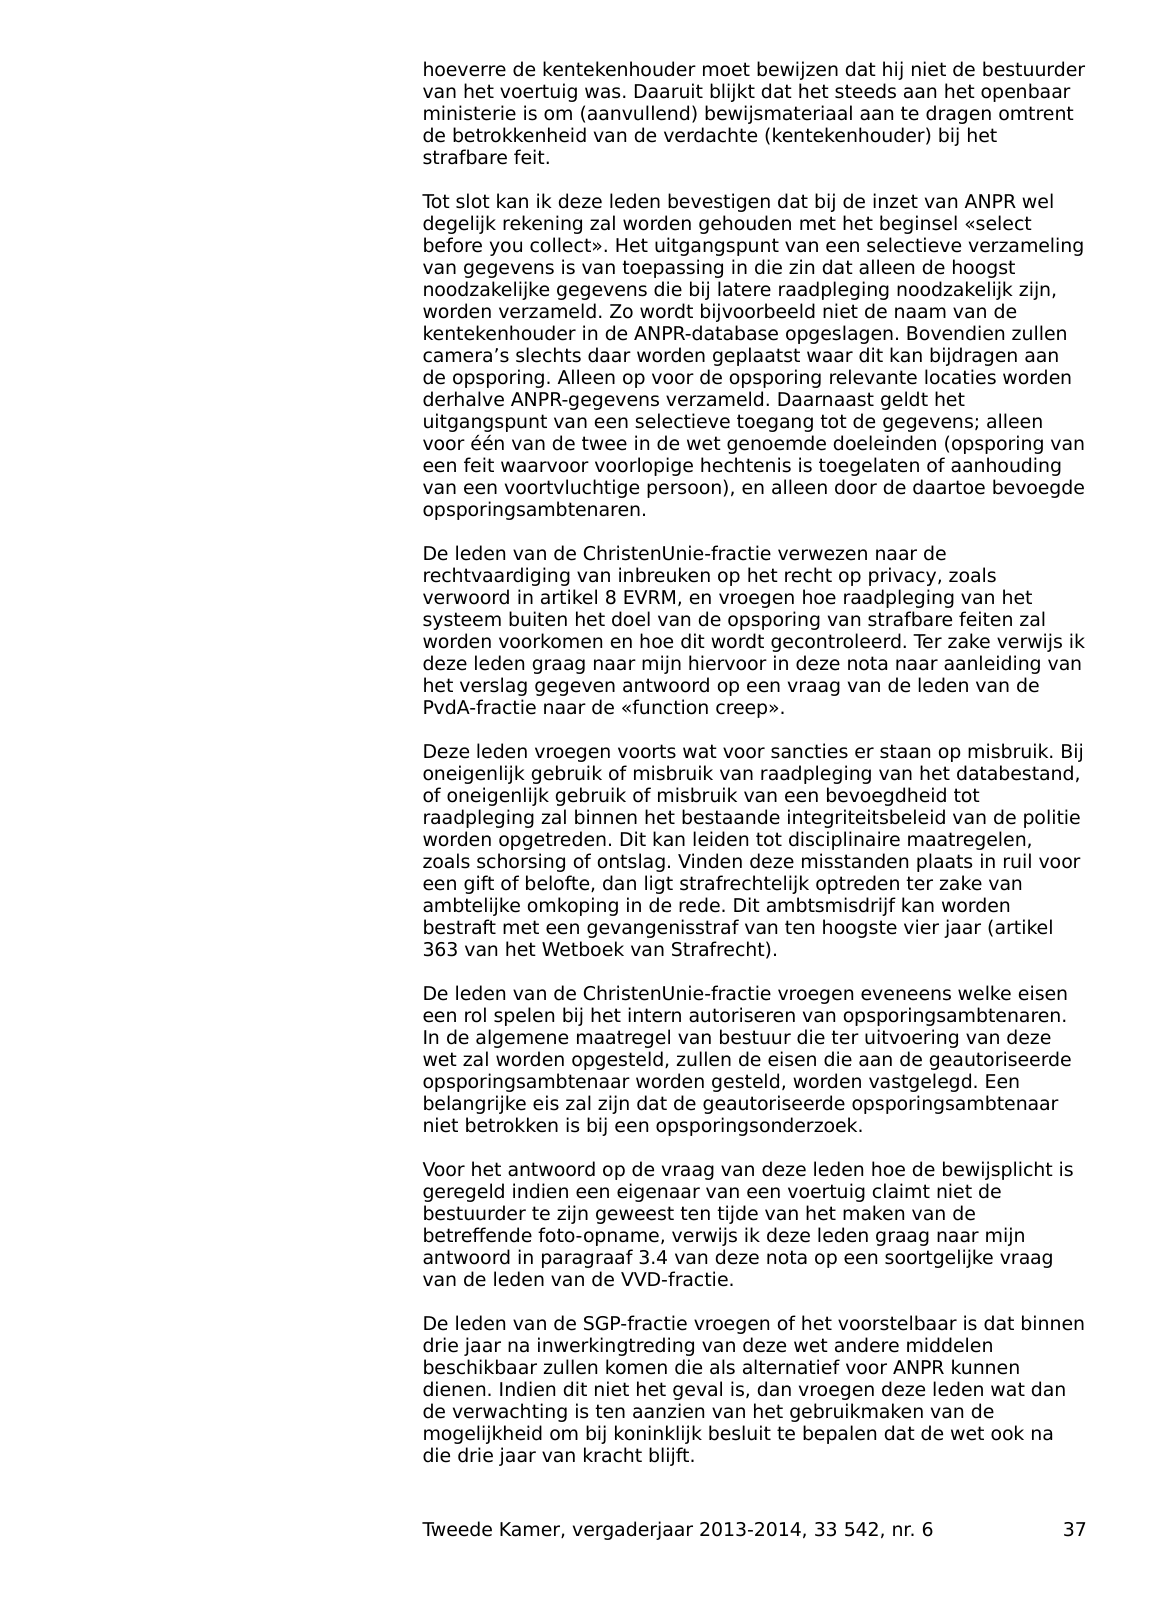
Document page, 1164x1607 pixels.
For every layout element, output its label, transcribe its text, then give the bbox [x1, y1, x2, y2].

text Deze leden vroegen voorts wat voor sancties er staan op misbruik. Bij oneigenlijk gebruik of misbruik van raadpleging van het databestand, of oneigenlijk gebruik of misbruik van een bevoegdheid tot raadpleging zal binnen het bestaande integriteitsbeleid van de politie worden opgetreden. Dit kan leiden tot disciplinaire maatregelen, zoals schorsing of ontslag. Vinden deze misstanden plaats in ruil voor een gift of belofte, dan ligt strafrechtelijk optreden ter zake van ambtelijke omkoping in de rede. Dit ambtsmisdrijf kan worden bestraft met een gevangenisstraf van ten hoogste vier jaar (artikel 363 van het Wetboek van Strafrecht). [422, 741, 1087, 961]
text Voor het antwoord op de vraag van deze leden hoe de bewijsplicht is geregeld indien een eigenaar van een voertuig claimt niet de bestuurder te zijn geweest ten tijde van het maken van de betreffende foto-opname, verwijs ik deze leden graag naar mijn antwoord in paragraaf 3.4 van deze nota op een soortgelijke vraag van de leden van de VVD-fractie. [422, 1159, 1087, 1291]
text Tot slot kan ik deze leden bevestigen dat bij de inzet van ANPR wel degelijk rekening zal worden gehouden met het beginsel «select before you collect». Het uitgangspunt van een selectieve verzameling van gegevens is van toepassing in die zin dat alleen de hoogst noodzakelijke gegevens die bij latere raadpleging noodzakelijk zijn, worden verzameld. Zo wordt bijvoorbeeld niet de naam van de kentekenhouder in de ANPR-database opgeslagen. Bovendien zullen camera’s slechts daar worden geplaatst waar dit kan bijdragen aan de opsporing. Alleen op voor de opsporing relevante locaties worden derhalve ANPR-gegevens verzameld. Daarnaast geldt het uitgangspunt van een selectieve toegang tot de gegevens; alleen voor één van de twee in de wet genoemde doeleinden (opsporing van een feit waarvoor voorlopige hechtenis is toegelaten of aanhouding van een voortvluchtige persoon), en alleen door de daartoe bevoegde opsporingsambtenaren. [422, 191, 1087, 521]
text De leden van de SGP-fractie vroegen of het voorstelbaar is dat binnen drie jaar na inwerkingtreding van deze wet andere middelen beschikbaar zullen komen die als alternatief voor ANPR kunnen dienen. Indien dit niet het geval is, dan vroegen deze leden wat dan de verwachting is ten aanzien van het gebruikmaken van de mogelijkheid om bij koninklijk besluit te bepalen dat de wet ook na die drie jaar van kracht blijft. [422, 1313, 1087, 1467]
text In de algemene maatregel van bestuur die ter uitvoering van deze wet zal worden opgesteld, zullen de eisen die aan de geautoriseerde opsporingsambtenaar worden gesteld, worden vastgelegd. Een belangrijke eis zal zijn dat de geautoriseerde opsporingsambtenaar niet betrokken is bij een opsporingsonderzoek. [422, 1027, 1087, 1137]
text hoeverre de kentekenhouder moet bewijzen dat hij niet de bestuurder van het voertuig was. Daaruit blijkt dat het steeds aan het openbaar ministerie is om (aanvullend) bewijsmateriaal aan te dragen omtrent de betrokkenheid van de verdachte (kentekenhouder) bij het strafbare feit. [422, 59, 1087, 169]
text De leden van de ChristenUnie-fractie vroegen eveneens welke eisen een rol spelen bij het intern autoriseren van opsporingsambtenaren. [422, 983, 1087, 1027]
text De leden van de ChristenUnie-fractie verwezen naar de rechtvaardiging van inbreuken op het recht op privacy, zoals verwoord in artikel 8 EVRM, en vroegen hoe raadpleging van het systeem buiten het doel van de opsporing van strafbare feiten zal worden voorkomen en hoe dit wordt gecontroleerd. Ter zake verwijs ik deze leden graag naar mijn hiervoor in deze nota naar aanleiding van het verslag gegeven antwoord op een vraag van de leden van de PvdA-fractie naar de «function creep». [422, 543, 1087, 719]
